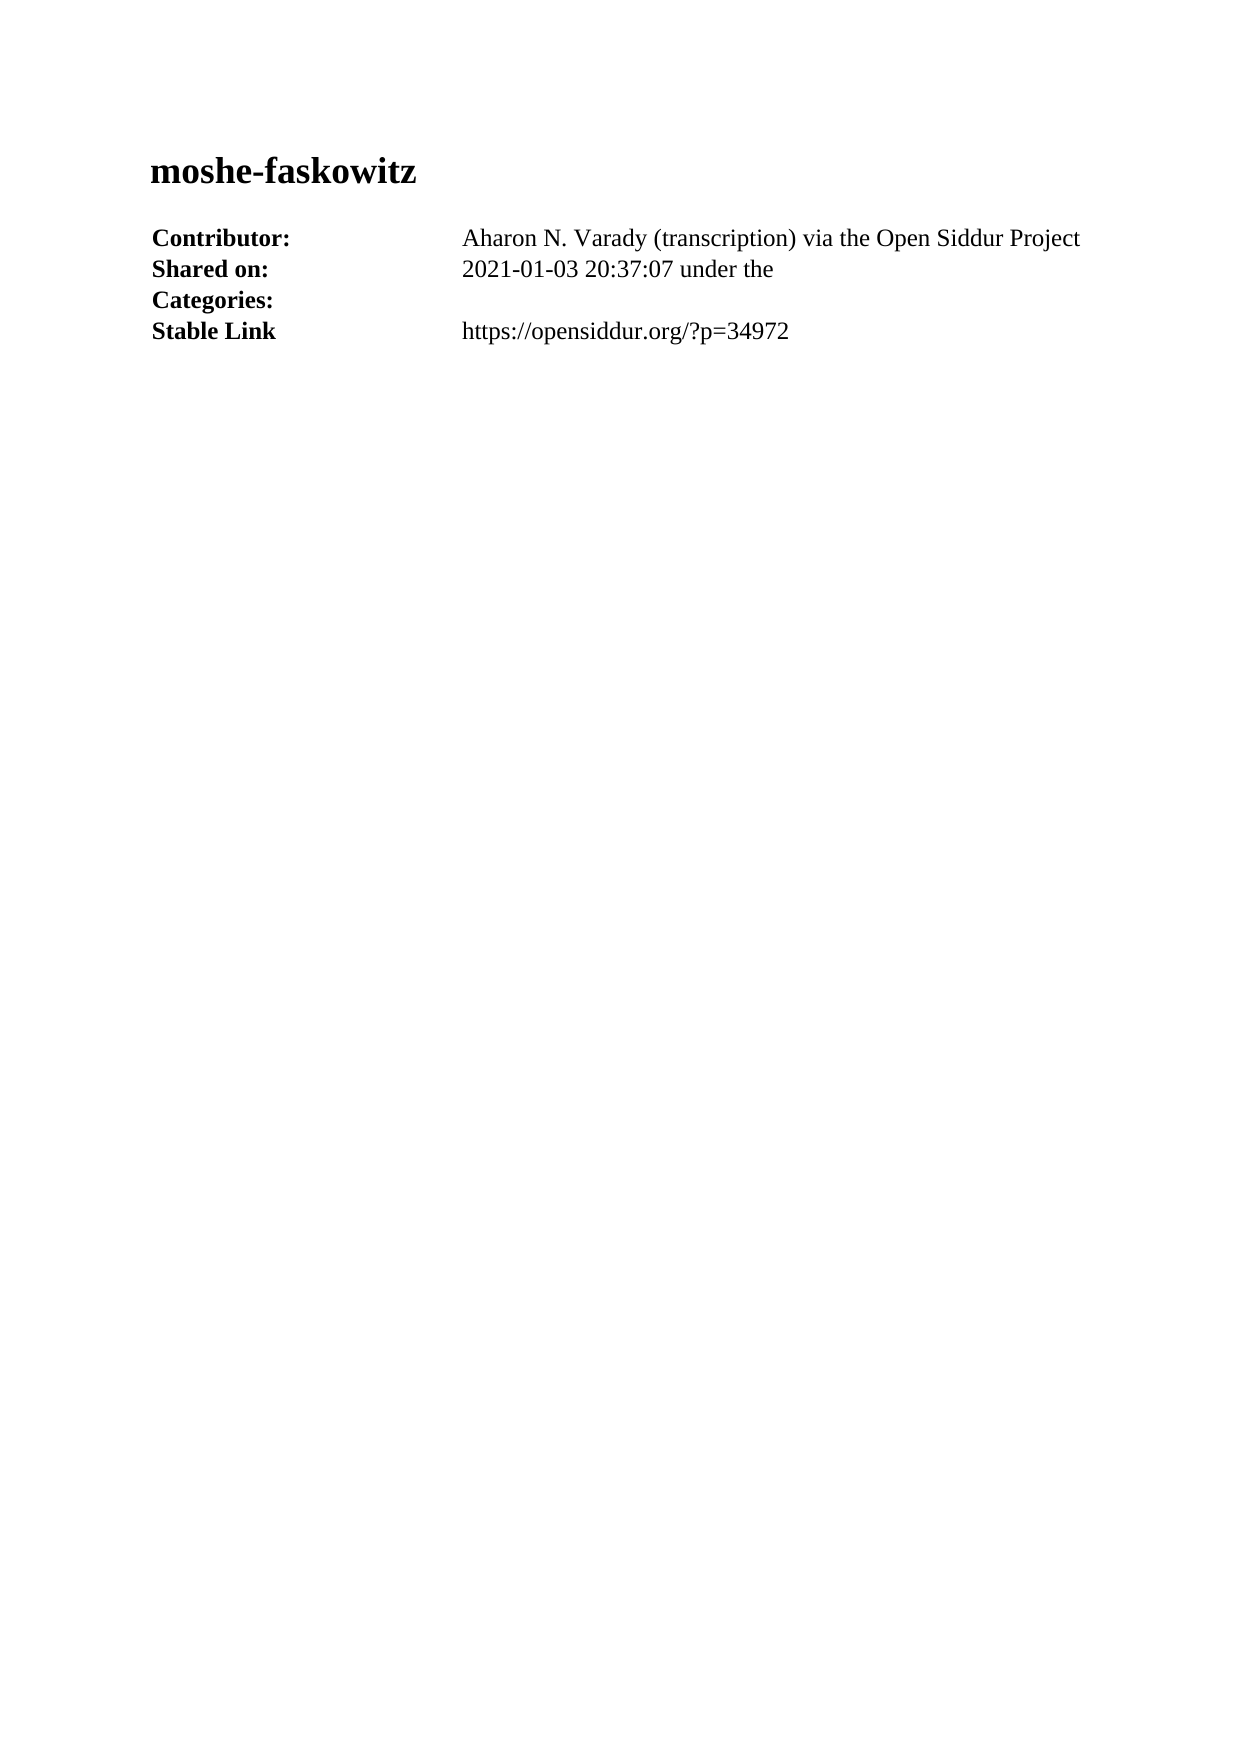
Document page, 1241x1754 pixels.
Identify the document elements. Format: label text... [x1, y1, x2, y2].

table_cell Stable Link [150, 315, 460, 346]
table_cell Shared on: [150, 254, 460, 284]
table_header Contributor: [150, 223, 460, 253]
table_cell 2021-01-03 20:37:07 under the [460, 254, 1090, 284]
table_cell https://opensiddur.org/?p=34972 [460, 315, 1090, 346]
table_cell [460, 284, 1090, 315]
subtitle moshe-faskowitz [150, 150, 1090, 192]
table_header Aharon N. Varady (transcription) via the Open Siddur Project [460, 223, 1090, 253]
table_cell Categories: [150, 284, 460, 315]
